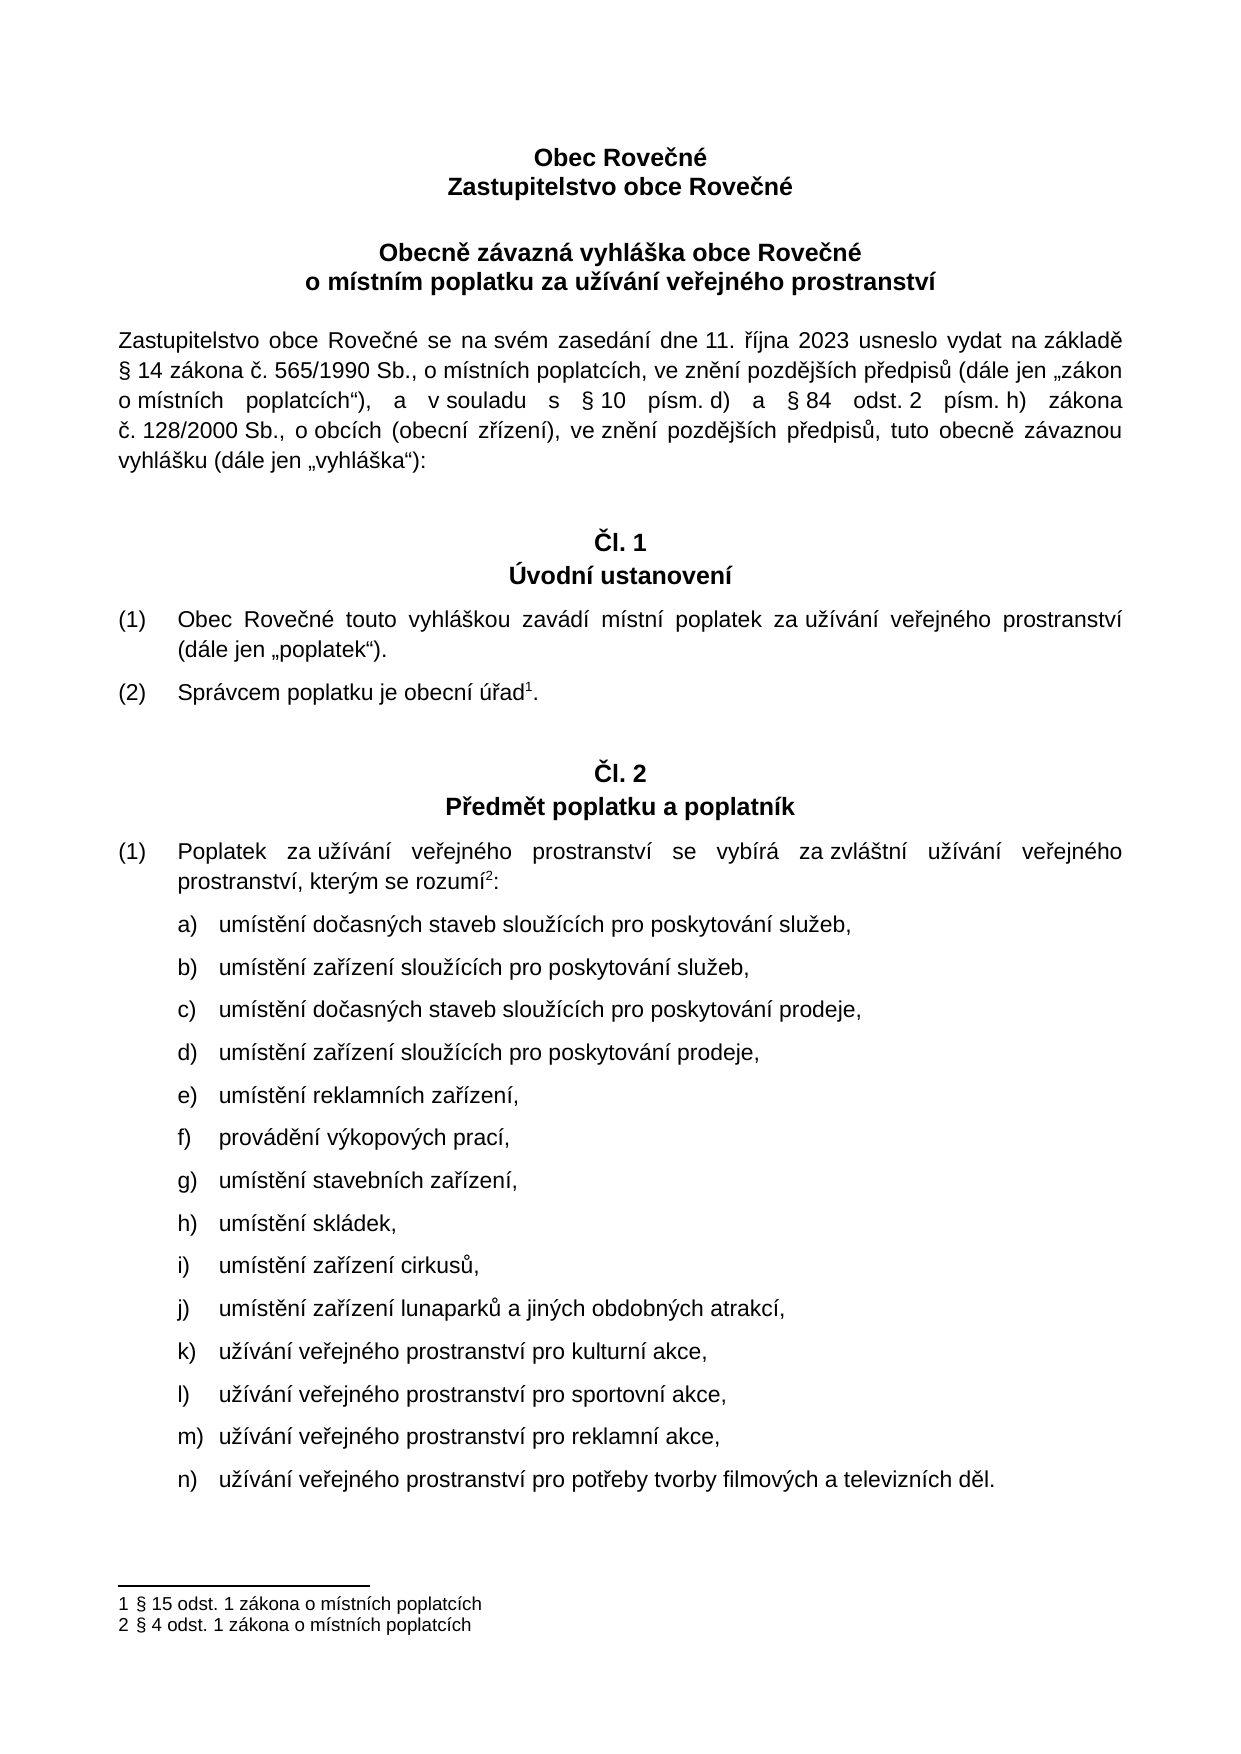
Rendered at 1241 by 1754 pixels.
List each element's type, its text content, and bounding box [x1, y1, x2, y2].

subtitle Čl. 1 Úvodní ustanovení [118, 528, 1122, 589]
list provádění výkopových prací, [177, 1124, 1122, 1151]
title Obec Rovečné Zastupitelstvo obce Rovečné [118, 143, 1122, 201]
list § 15 odst. 1 zákona o místních poplatcích [118, 1592, 1122, 1614]
list umístění zařízení sloužících pro poskytování prodeje, [177, 1039, 1122, 1065]
subtitle Obecně závazná vyhláška obce Rovečné o místním poplatku za užívání veřejného prostranství [118, 238, 1122, 295]
list Správcem poplatku je obecní úřad. [118, 679, 1122, 706]
list umístění zařízení cirkusů, [177, 1252, 1122, 1279]
list umístění stavebních zařízení, [177, 1167, 1122, 1193]
list umístění dočasných staveb sloužících pro poskytování služeb, [177, 911, 1122, 937]
subtitle Čl. 2 Předmět poplatku a poplatník [118, 759, 1122, 821]
text Zastupitelstvo obce Rovečné se na svém zasedání dne 11. října 2023 usneslo vydat na základě § 14 zákona č. 565/1990 Sb., o místních poplatcích, ve znění pozdějších předpisů (dále jen „zákon o místních poplatcích“), a v souladu s § 10 písm. d) a § 84 odst. 2 písm. h) zákona č. 128/2000 Sb., o obcích (obecní zřízení), ve znění pozdějších předpisů, tuto obecně závaznou vyhlášku (dále jen „vyhláška“): [118, 327, 1122, 474]
list užívání veřejného prostranství pro potřeby tvorby filmových a televizních děl. [177, 1466, 1122, 1492]
list umístění reklamních zařízení, [177, 1082, 1122, 1108]
list umístění zařízení lunaparků a jiných obdobných atrakcí, [177, 1295, 1122, 1322]
list užívání veřejného prostranství pro kulturní akce, [177, 1338, 1122, 1364]
list užívání veřejného prostranství pro reklamní akce, [177, 1423, 1122, 1450]
list užívání veřejného prostranství pro sportovní akce, [177, 1381, 1122, 1407]
list Obec Rovečné touto vyhláškou zavádí místní poplatek za užívání veřejného prostranství (dále jen „poplatek“). [118, 606, 1122, 663]
list § 4 odst. 1 zákona o místních poplatcích [118, 1614, 1122, 1635]
list umístění zařízení sloužících pro poskytování služeb, [177, 953, 1122, 980]
list Poplatek za užívání veřejného prostranství se vybírá za zvláštní užívání veřejného prostranství, kterým se rozumí: [118, 838, 1122, 894]
list umístění skládek, [177, 1210, 1122, 1236]
list umístění dočasných staveb sloužících pro poskytování prodeje, [177, 996, 1122, 1023]
